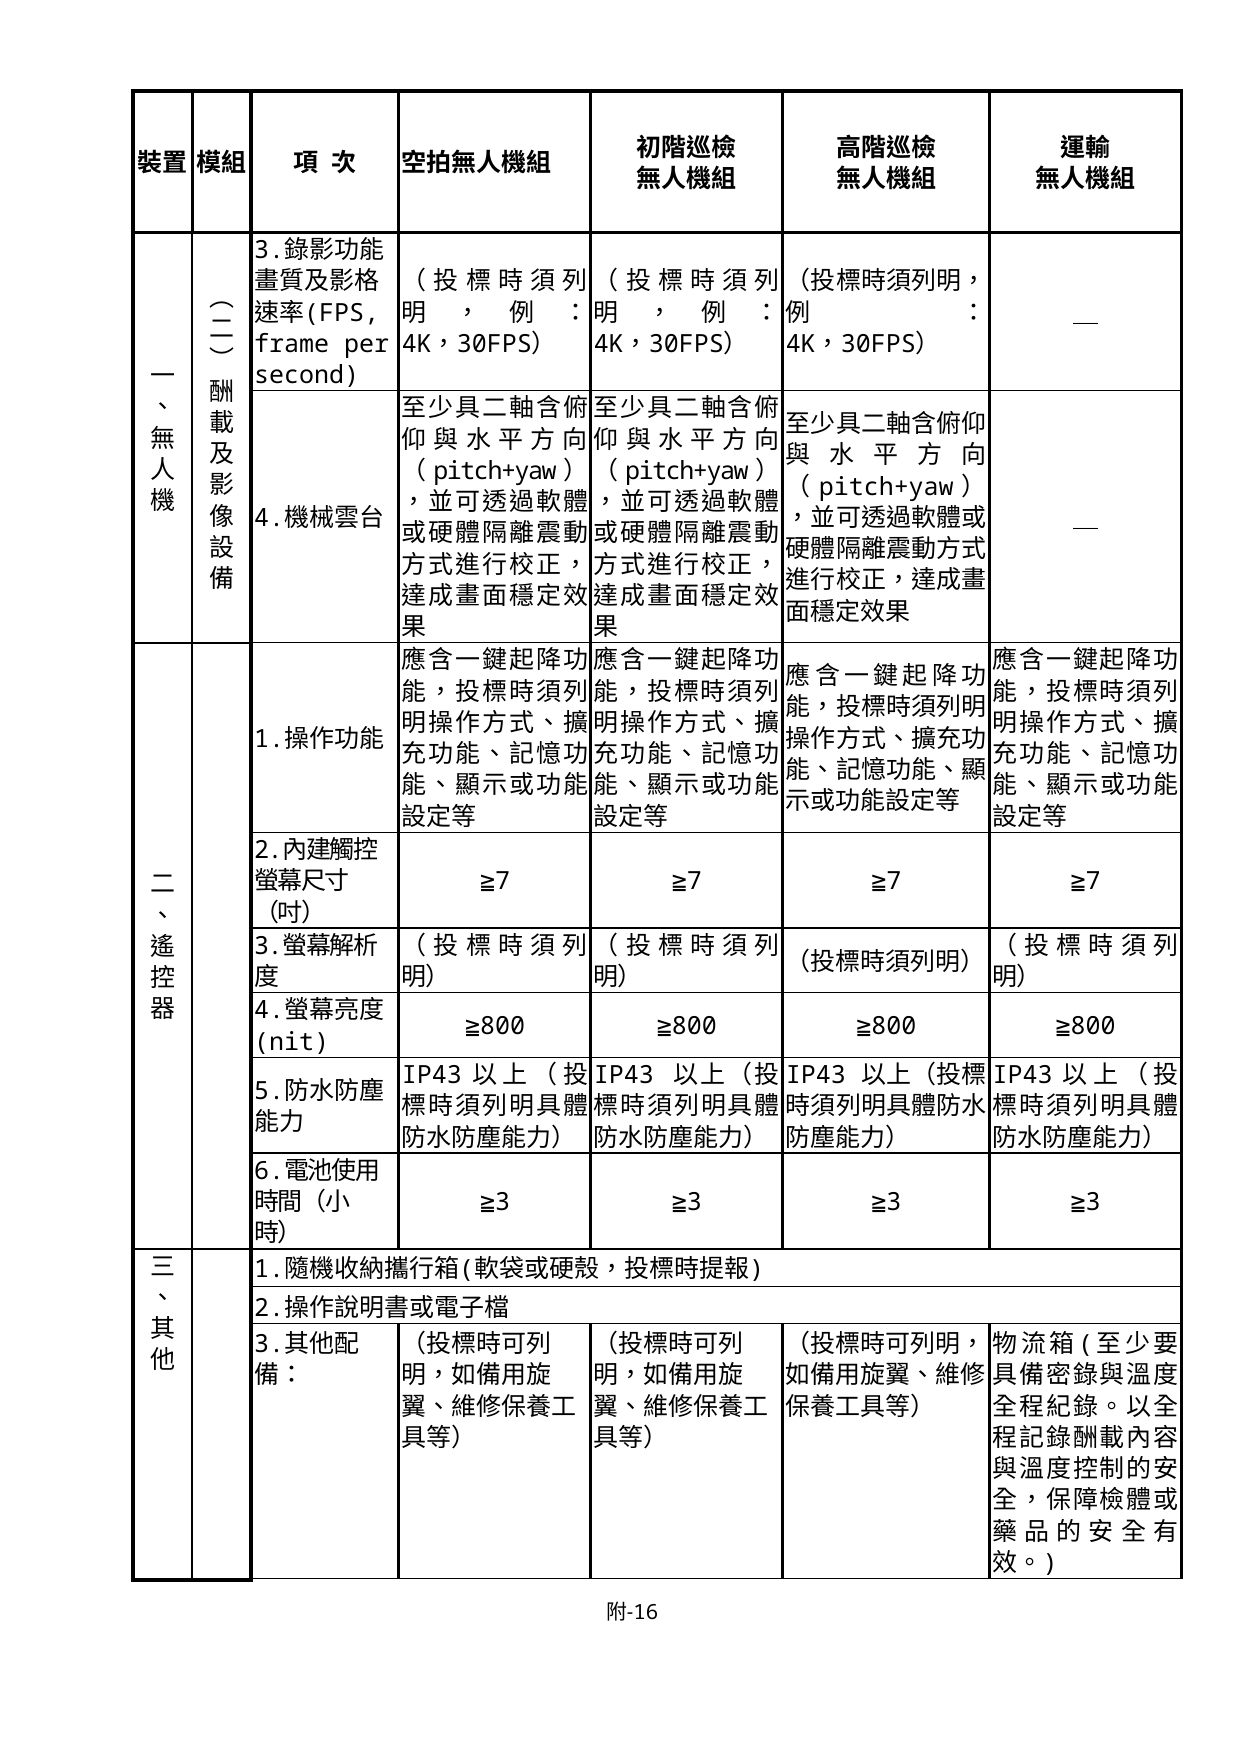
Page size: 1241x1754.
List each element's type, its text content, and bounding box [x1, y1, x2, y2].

table_cell ≧7 [592, 833, 781, 927]
table_cell 物流箱(至少要具備密錄與溫度全程紀錄。以全程記錄酬載內容與溫度控制的安全，保障檢體或藥品的安全有效。) [991, 1324, 1180, 1578]
table_cell ≧800 [592, 993, 781, 1056]
table_cell （投標時須列明） [592, 929, 781, 992]
table_cell ≧7 [400, 833, 589, 927]
table_cell 一 、 無 人 機 [135, 234, 191, 642]
table_cell ≧3 [991, 1154, 1180, 1248]
table_cell 3.螢幕解析度 [253, 929, 397, 992]
table_cell ≧3 [784, 1154, 988, 1248]
table_cell IP43 以上（投標時須列明具體防水防塵能力） [592, 1058, 781, 1152]
table_cell ≧800 [400, 993, 589, 1056]
table_cell 至少具二軸含俯仰與水平方向（pitch+yaw），並可透過軟體或硬體隔離震動方式進行校正，達成畫面穩定效果 [592, 391, 781, 642]
table_cell 應含一鍵起降功能，投標時須列明操作方式、擴充功能、記憶功能、顯示或功能設定等 [592, 643, 781, 831]
table_cell 3.其他配備： [253, 1324, 397, 1578]
table_cell 至少具二軸含俯仰與水平方向（pitch+yaw），並可透過軟體或硬體隔離震動方式進行校正，達成畫面穩定效果 [400, 391, 589, 642]
table_cell ≧3 [592, 1154, 781, 1248]
table_cell （投標時可列明，如備用旋翼、維修保養工具等） [400, 1324, 589, 1578]
table_cell IP43 以上（投標時須列明具體防水防塵能力） [784, 1058, 988, 1152]
table_cell 空拍無人機組 [400, 93, 589, 231]
table_cell （投標時可列明，如備用旋翼、維修保養工具等） [592, 1324, 781, 1578]
table_cell 4.機械雲台 [253, 391, 397, 642]
table_cell 模組 [194, 93, 249, 231]
table_cell 運輸 無人機組 [991, 93, 1180, 231]
table_cell 項 次 [253, 93, 397, 231]
table_cell 應含一鍵起降功能，投標時須列明操作方式、擴充功能、記憶功能、顯示或功能設定等 [784, 643, 988, 831]
table_cell ≧7 [784, 833, 988, 927]
table_cell 2.操作說明書或電子檔 [253, 1287, 1180, 1323]
table_cell ︵ 二 ︶ 酬 載 及 影 像 設 備 [193, 234, 249, 642]
table_cell ≧800 [991, 993, 1180, 1056]
table_cell 裝置 [135, 93, 191, 231]
table_cell [193, 644, 249, 1248]
table_cell ＿ [991, 391, 1180, 642]
table_cell 5.防水防塵能力 [253, 1058, 397, 1152]
table_cell （投標時可列明，如備用旋翼、維修保養工具等） [784, 1324, 988, 1578]
table_cell 三 、 其 他 [135, 1250, 191, 1578]
table_cell （投標時須列明，例：4K，30FPS） [784, 234, 988, 390]
table_cell （投標時須列明） [784, 929, 988, 992]
table_cell 1.操作功能 [253, 643, 397, 831]
table_cell ≧3 [400, 1154, 589, 1248]
table_cell 應含一鍵起降功能，投標時須列明操作方式、擴充功能、記憶功能、顯示或功能設定等 [991, 643, 1180, 831]
table_cell 二 、 遙 控 器 [135, 644, 191, 1248]
table_cell 1.隨機收納攜行箱(軟袋或硬殼，投標時提報) [253, 1250, 1180, 1286]
table_cell 初階巡檢 無人機組 [592, 93, 781, 231]
table_cell ＿ [991, 234, 1180, 390]
table_cell 3.錄影功能畫質及影格速率(FPS, frame per second) [253, 234, 397, 390]
table_cell （投標時須列明，例：4K，30FPS） [592, 234, 781, 390]
table_cell [193, 1250, 249, 1578]
table_cell （投標時須列明） [400, 929, 589, 992]
table_cell 高階巡檢 無人機組 [784, 93, 988, 231]
table_cell ≧7 [991, 833, 1180, 927]
table_cell IP43以上（投標時須列明具體防水防塵能力） [991, 1058, 1180, 1152]
table_cell 至少具二軸含俯仰與水平方向（pitch+yaw），並可透過軟體或硬體隔離震動方式進行校正，達成畫面穩定效果 [784, 391, 988, 642]
table_cell （投標時須列明，例：4K，30FPS） [400, 234, 589, 390]
table_cell 6.電池使用時間（小時） [253, 1154, 397, 1248]
table_cell 應含一鍵起降功能，投標時須列明操作方式、擴充功能、記憶功能、顯示或功能設定等 [400, 643, 589, 831]
table_cell IP43以上（投標時須列明具體防水防塵能力） [400, 1058, 589, 1152]
table_cell ≧800 [784, 993, 988, 1056]
table_cell 2.內建觸控螢幕尺寸（吋） [253, 833, 397, 927]
table_cell （投標時須列明） [991, 929, 1180, 992]
table_cell 4.螢幕亮度(nit) [253, 993, 397, 1056]
